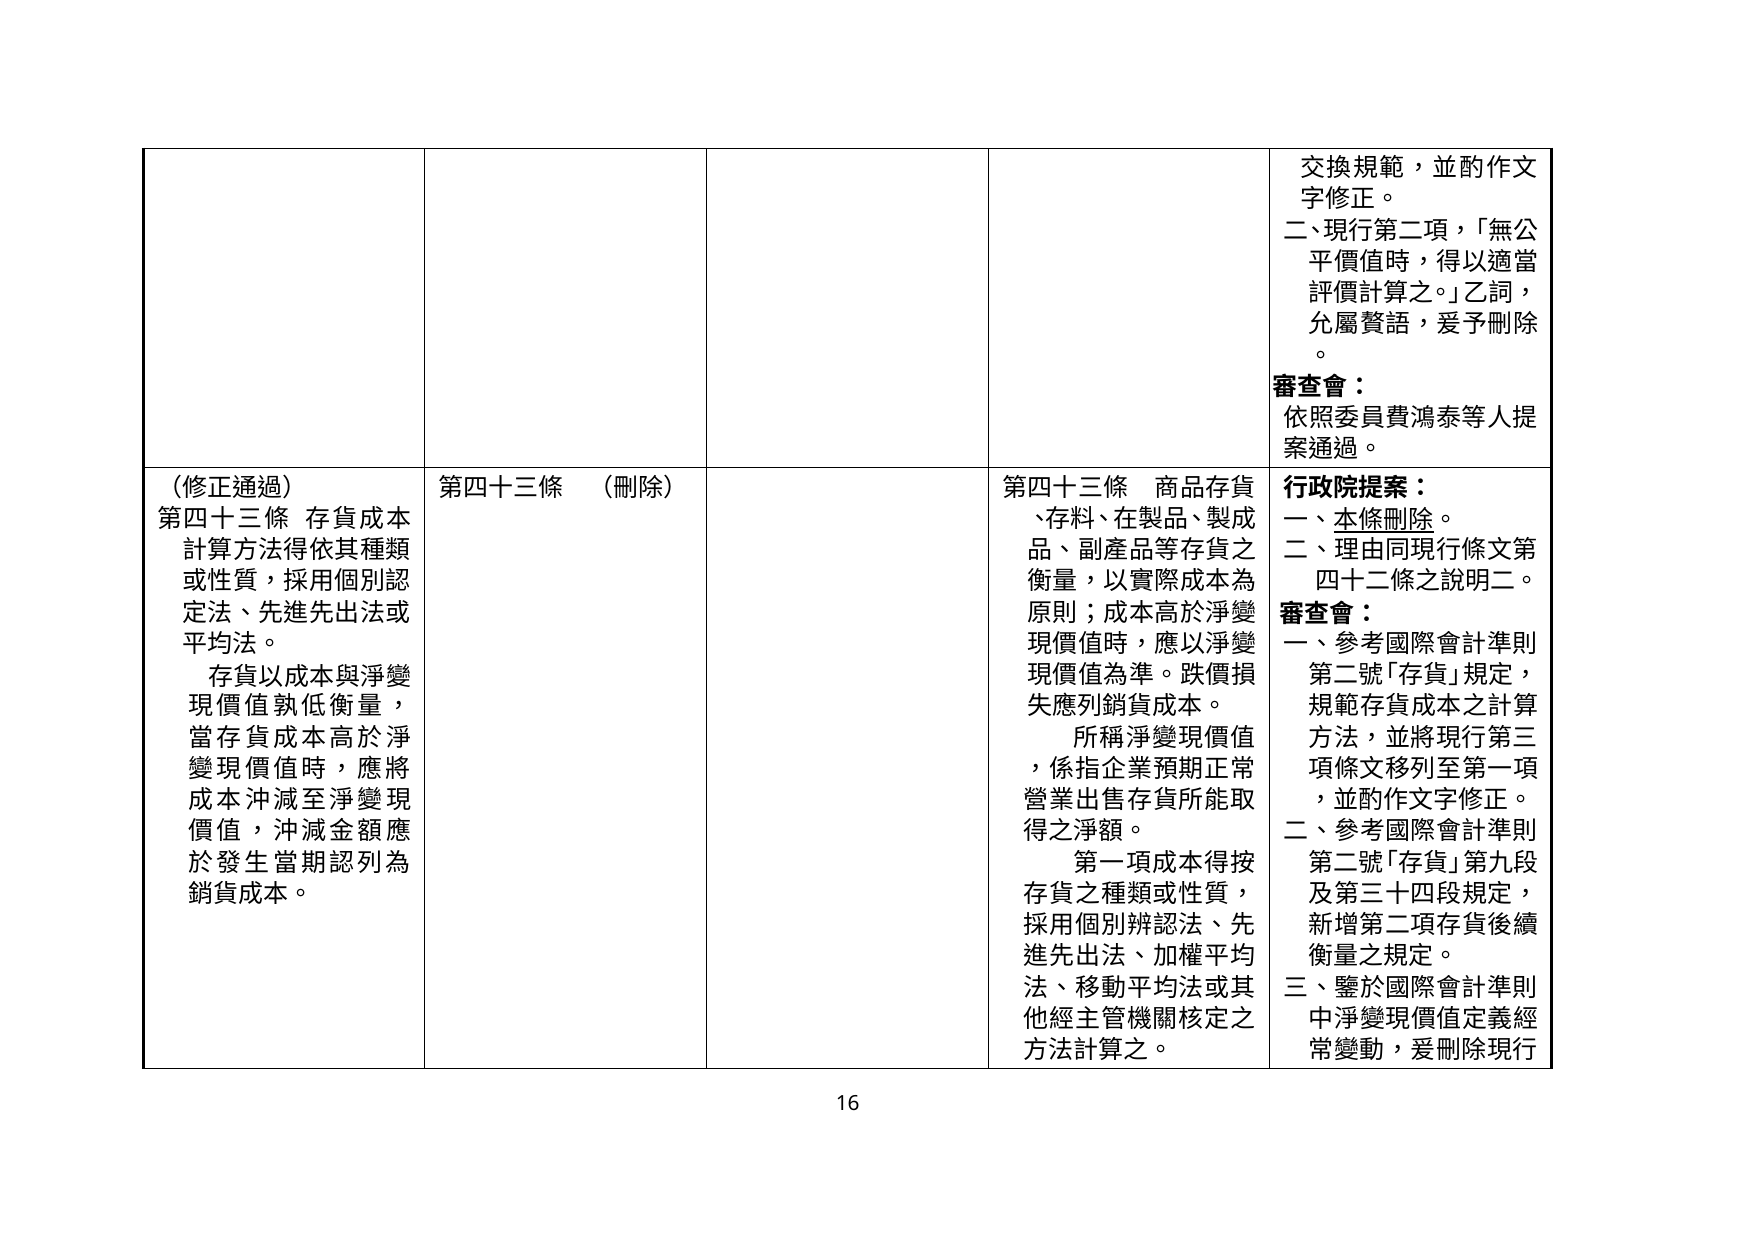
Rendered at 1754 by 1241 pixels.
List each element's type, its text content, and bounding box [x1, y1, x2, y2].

table_cell [707, 468, 988, 1068]
table_cell [425, 149, 706, 467]
table_cell [989, 149, 1269, 467]
table_cell 交換規範，並酌作文字修正。 二、現行第二項，「無公平價值時，得以適當評價計算之。」乙詞，允屬贅語，爰予刪除。 審查會： 依照委員費鴻泰等人提案通過。 [1270, 149, 1550, 467]
table_cell 第四十三條 （刪除） [425, 468, 706, 1068]
table_cell [707, 149, 988, 467]
table_cell [145, 149, 424, 467]
table_cell 第四十三條 商品存貨、存料、在製品、製成品、副產品等存貨之衡量，以實際成本為原則；成本高於淨變現價值時，應以淨變現價值為準。跌價損失應列銷貨成本。 所稱淨變現價值，係指企業預期正常營業出售存貨所能取得之淨額。 第一項成本得按存貨之種類或性質，採用個別辨認法、先進先出法、加權平均法、移動平均法或其他經主管機關核定之方法計算之。 [989, 468, 1269, 1068]
table_cell 行政院提案： 一、本條刪除。 二、理由同現行條文第四十二條之說明二。 審查會： 一、參考國際會計準則第二號「存貨」規定，規範存貨成本之計算方法，並將現行第三項條文移列至第一項，並酌作文字修正。 二、參考國際會計準則第二號「存貨」第九段及第三十四段規定，新增第二項存貨後續衡量之規定。 三、鑒於國際會計準則中淨變現價值定義經常變動，爰刪除現行 [1270, 468, 1550, 1068]
table_cell （修正通過） 第四十三條 存貨成本計算方法得依其種類或性質，採用個別認定法、先進先出法或平均法。 存貨以成本與淨變現價值孰低衡量，當存貨成本高於淨變現價值時，應將成本沖減至淨變現價值，沖減金額應於發生當期認列為銷貨成本。 [145, 468, 424, 1068]
